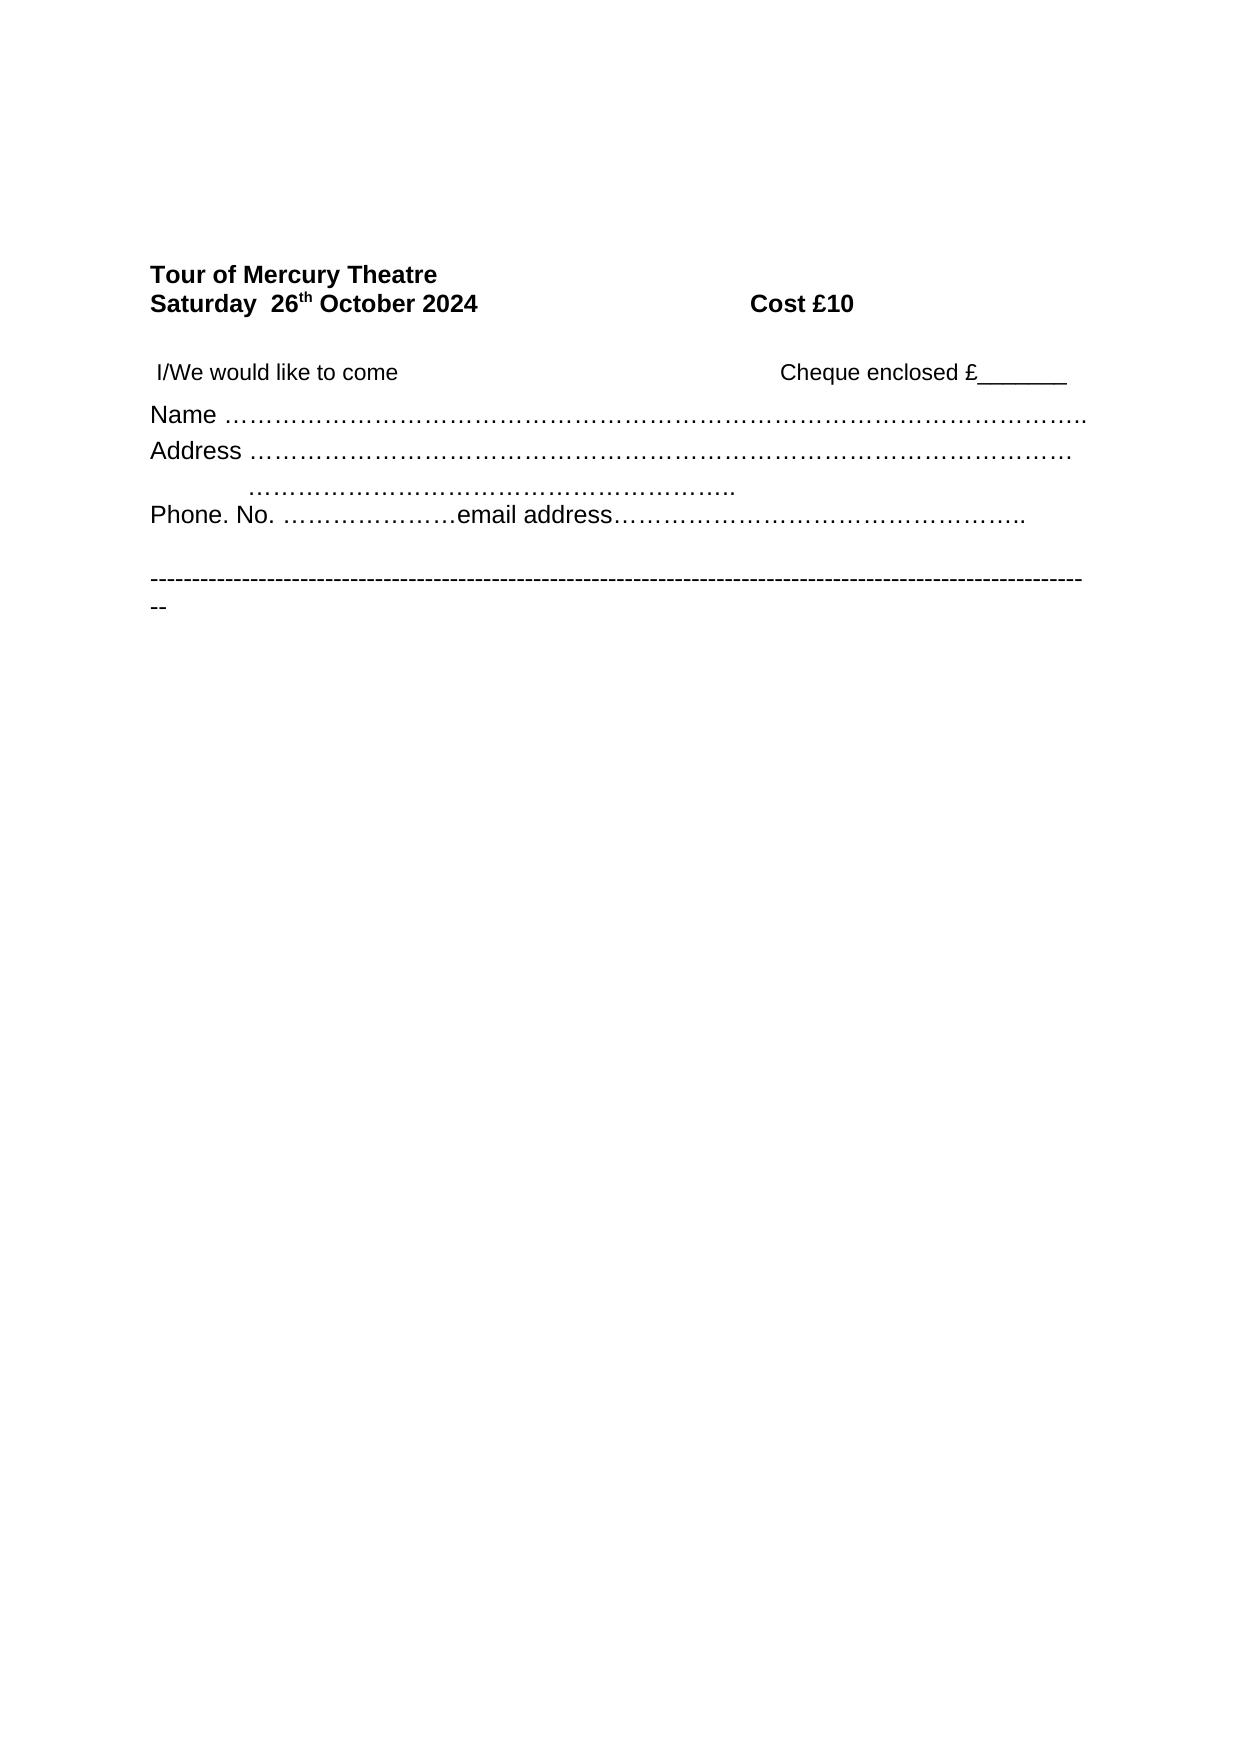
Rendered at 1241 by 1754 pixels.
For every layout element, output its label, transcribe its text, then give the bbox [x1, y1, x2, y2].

text I/We would like to come Cheque enclosed £_______ [150, 359, 1090, 385]
text ­------------------------------------------------------------------------------------------------------------------ [150, 563, 1090, 620]
text ………………………………………………….. [150, 472, 1090, 500]
subtitle Saturday 26th October 2024 Cost £10 [150, 289, 1090, 318]
text Phone. No. …………………email address………………………………………….. [150, 500, 1090, 529]
text Address ……………………………………………………………………………………… [150, 436, 1090, 464]
text Name ………………………………………………………………………………………….. [150, 400, 1090, 428]
text Tour of Mercury Theatre [150, 260, 1090, 289]
